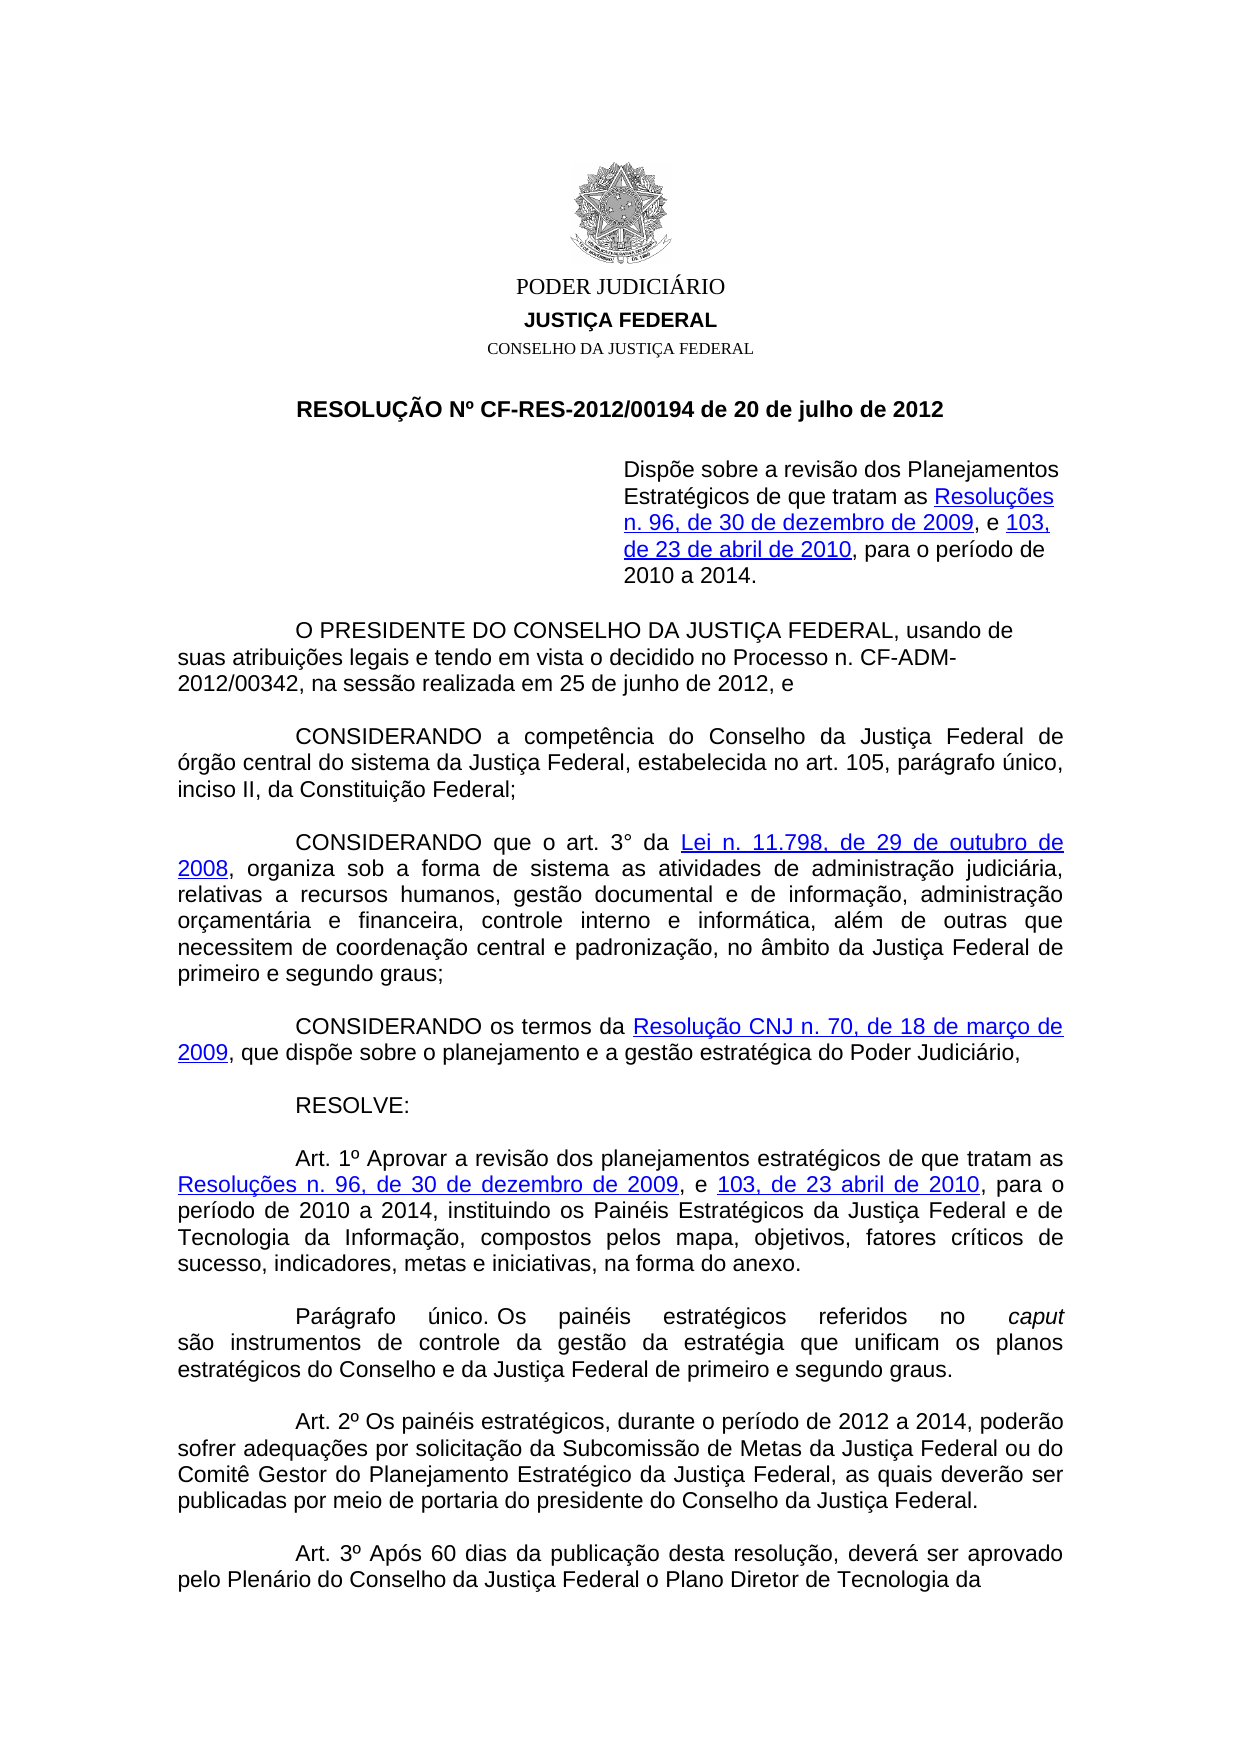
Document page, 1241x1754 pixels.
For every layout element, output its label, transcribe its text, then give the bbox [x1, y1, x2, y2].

text RESOLVE: [295, 1092, 1119, 1118]
text RESOLUÇÃO Nº CF-RES-2012/00194 de 20 de julho de 2012 [296, 396, 1119, 422]
text Art. 3º Após 60 dias da publicação desta resolução, deverá ser aprovado pelo Plenário do Conselho da Justiça Federal o Plano Diretor de Tecnologia da [177, 1540, 1064, 1593]
text Dispõe sobre a revisão dos Planejamentos Estratégicos de que tratam as Resoluções n. 96, de 30 de dezembro de 2009, e 103, de 23 de abril de 2010, para o período de 2010 a 2014. [623, 456, 1062, 588]
text CONSIDERANDO os termos da Resolução CNJ n. 70, de 18 de março de 2009, que dispõe sobre o planejamento e a gestão estratégica do Poder Judiciário, [177, 1013, 1064, 1066]
text CONSIDERANDO que o art. 3° da Lei n. 11.798, de 29 de outubro de 2008, organiza sob a forma de sistema as atividades de administração judiciária, relativas a recursos humanos, gestão documental e de informação, administração orçamentária e financeira, controle interno e informática, além de outras que necessitem de coordenação central e padronização, no âmbito da Justiça Federal de primeiro e segundo graus; [177, 828, 1064, 987]
text CONSIDERANDO a competência do Conselho da Justiça Federal de órgão central do sistema da Justiça Federal, estabelecida no art. 105, parágrafo único, inciso II, da Constituição Federal; [177, 723, 1064, 802]
text Art. 2º Os painéis estratégicos, durante o período de 2012 a 2014, poderão sofrer adequações por solicitação da Subcomissão de Metas da Justiça Federal ou do Comitê Gestor do Planejamento Estratégico da Justiça Federal, as quais deverão ser publicadas por meio de portaria do presidente do Conselho da Justiça Federal. [177, 1408, 1064, 1514]
text Parágrafo único. Os painéis estratégicos referidos no caput são instrumentos de controle da gestão da estratégia que unificam os planos estratégicos do Conselho e da Justiça Federal de primeiro e segundo graus. [177, 1303, 1064, 1382]
text Art. 1º Aprovar a revisão dos planejamentos estratégicos de que tratam as Resoluções n. 96, de 30 de dezembro de 2009, e 103, de 23 abril de 2010, para o período de 2010 a 2014, instituindo os Painéis Estratégicos da Justiça Federal e de Tecnologia da Informação, compostos pelos mapa, objetivos, fatores críticos de sucesso, indicadores, metas e iniciativas, na forma do anexo. [177, 1145, 1064, 1276]
picture [570, 162, 672, 264]
text O PRESIDENTE DO CONSELHO DA JUSTIÇA FEDERAL, usando de [295, 618, 1119, 644]
text PODER JUDICIÁRIO JUSTIÇA FEDERAL CONSELHO DA JUSTIÇA FEDERAL [486, 273, 754, 358]
text suas atribuições legais e tendo em vista o decidido no Processo n. CF-ADM- 2012/00342, na sessão realizada em 25 de junho de 2012, e [177, 644, 1062, 697]
